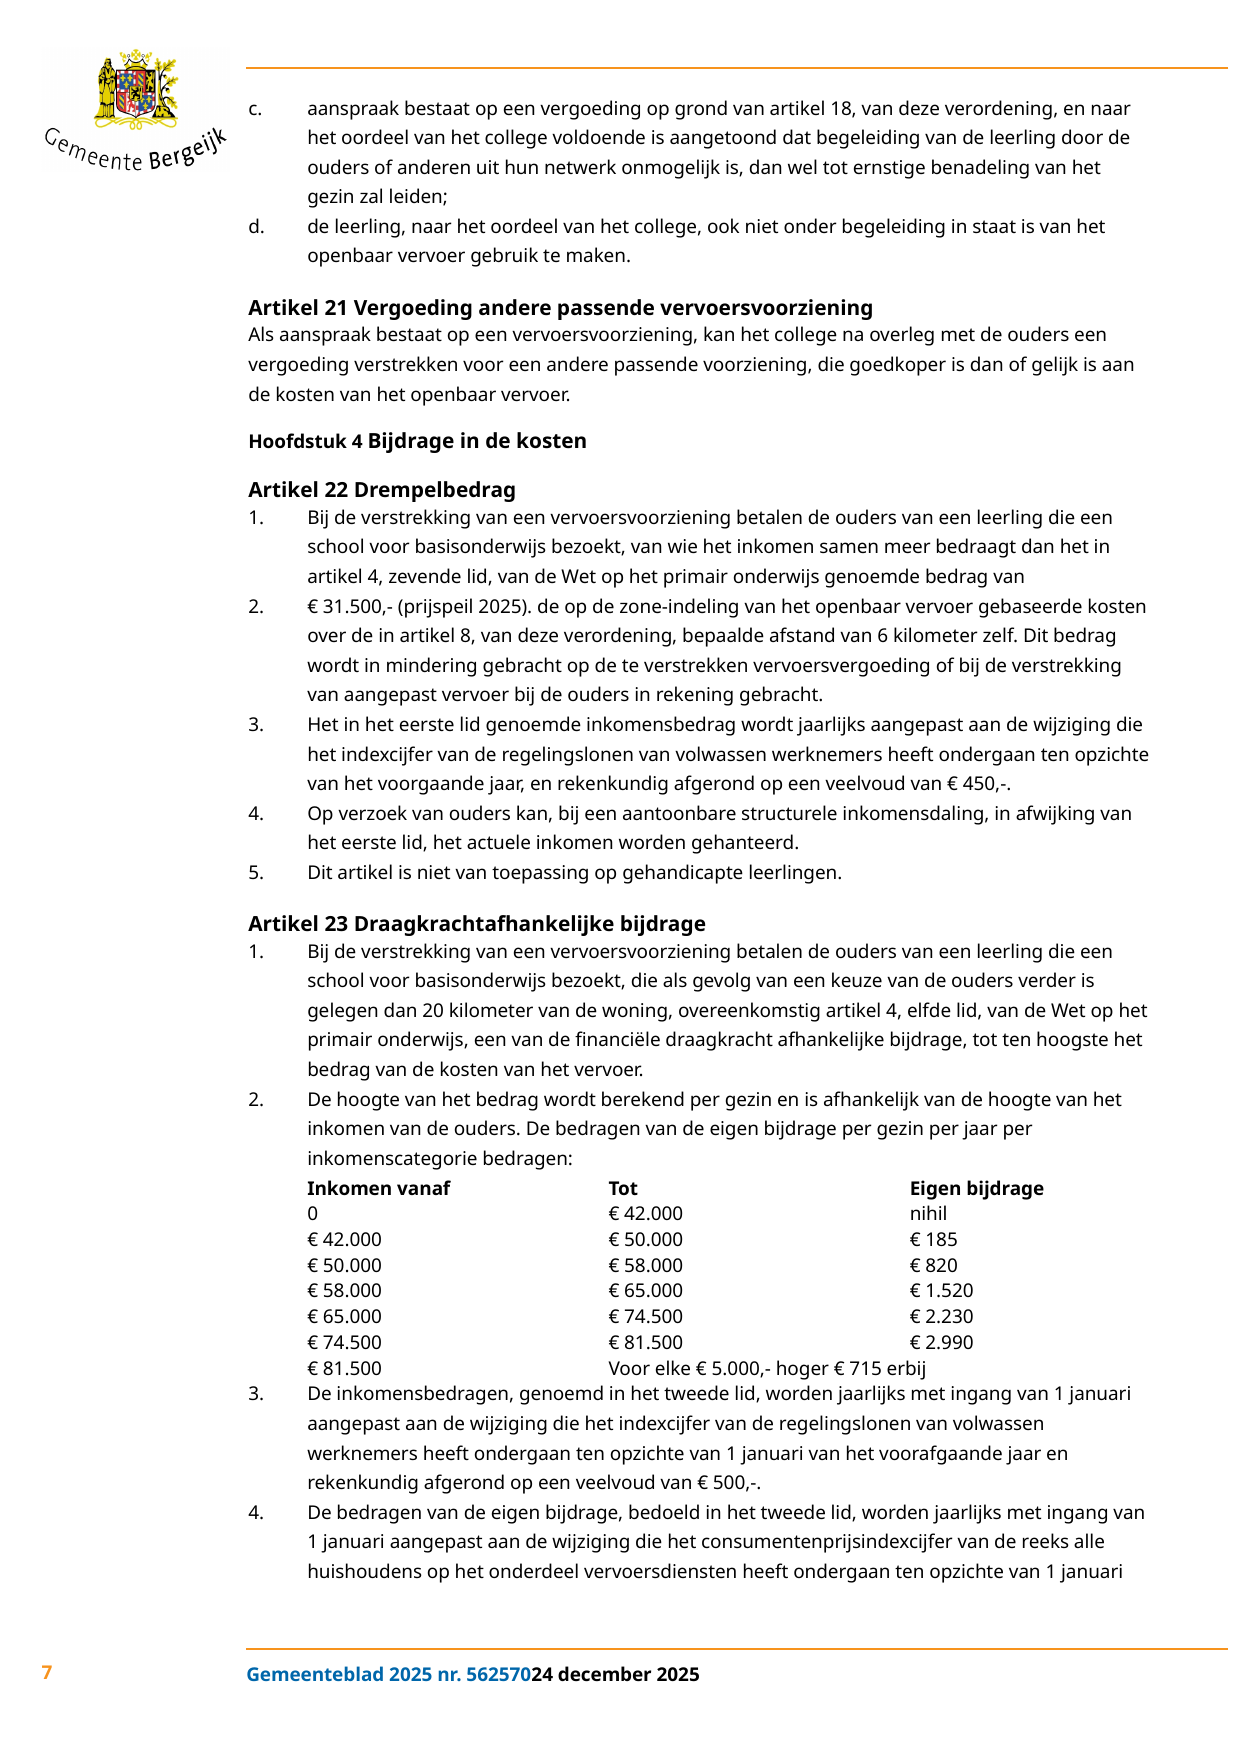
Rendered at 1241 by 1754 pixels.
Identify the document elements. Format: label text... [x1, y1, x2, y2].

table_cell € 58.000 [608, 1252, 909, 1278]
table_cell € 74.500 [608, 1303, 909, 1329]
table_cell 0 [307, 1200, 608, 1226]
table_cell € 58.000 [307, 1278, 608, 1303]
table_cell € 185 [910, 1226, 1211, 1252]
table_header Eigen bijdrage [910, 1175, 1211, 1200]
text Als aanspraak bestaat op een vervoersvoorziening, kan het college na overleg met de ouders een vergoeding verstrekken voor een andere passende voorziening, die goedkoper is dan of gelijk is aan de kosten van het openbaar vervoer. [248, 322, 1152, 406]
table_cell € 81.500 [307, 1355, 608, 1381]
text Artikel 22 Drempelbedrag [248, 476, 1152, 504]
text Hoofdstuk 4 Bijdrage in de kosten [248, 426, 1152, 455]
table_cell € 42.000 [608, 1200, 909, 1226]
table_cell € 65.000 [608, 1278, 909, 1303]
list aanspraak bestaat op een vergoeding op grond van artikel 18, van deze verordening, en naar het oordeel van het college voldoende is aangetoond dat begeleiding van de leerling door de ouders of anderen uit hun netwerk onmogelijk is, dan wel tot ernstige benadeling van het gezin zal leiden; [248, 95, 1152, 209]
table_cell € 50.000 [307, 1252, 608, 1278]
table_cell nihil [910, 1200, 1211, 1226]
list De bedragen van de eigen bijdrage, bedoeld in het tweede lid, worden jaarlijks met ingang van 1 januari aangepast aan de wijziging die het consumentenprijsindexcijfer van de reeks alle huishoudens op het onderdeel vervoersdiensten heeft ondergaan ten opzichte van 1 januari [248, 1499, 1152, 1584]
table_cell Voor elke € 5.000,- hoger € 715 erbij [608, 1355, 1211, 1381]
list € 31.500,- (prijspeil 2025). de op de zone-indeling van het openbaar vervoer gebaseerde kosten over de in artikel 8, van deze verordening, bepaalde afstand van 6 kilometer zelf. Dit bedrag wordt in mindering gebracht op de te verstrekken vervoersvergoeding of bij de verstrekking van aangepast vervoer bij de ouders in rekening gebracht. [248, 593, 1152, 707]
table_header Tot [608, 1175, 909, 1200]
text Artikel 21 Vergoeding andere passende vervoersvoorziening [248, 293, 1152, 322]
table_cell € 2.230 [910, 1303, 1211, 1329]
list Dit artikel is niet van toepassing op gehandicapte leerlingen. [248, 859, 1152, 885]
list de leerling, naar het oordeel van het college, ook niet onder begeleiding in staat is van het openbaar vervoer gebruik te maken. [248, 213, 1152, 268]
table_cell € 820 [910, 1252, 1211, 1278]
table_cell € 42.000 [307, 1226, 608, 1252]
list Op verzoek van ouders kan, bij een aantoonbare structurele inkomensdaling, in afwijking van het eerste lid, het actuele inkomen worden gehanteerd. [248, 800, 1152, 855]
table_cell € 2.990 [910, 1329, 1211, 1355]
picture [41, 47, 231, 172]
table_header Inkomen vanaf [307, 1175, 608, 1200]
table_cell € 50.000 [608, 1226, 909, 1252]
list Het in het eerste lid genoemde inkomensbedrag wordt jaarlijks aangepast aan de wijziging die het indexcijfer van de regelingslonen van volwassen werknemers heeft ondergaan ten opzichte van het voorgaande jaar, en rekenkundig afgerond op een veelvoud van € 450,-. [248, 711, 1152, 796]
list De hoogte van het bedrag wordt berekend per gezin en is afhankelijk van de hoogte van het inkomen van de ouders. De bedragen van de eigen bijdrage per gezin per jaar per inkomenscategorie bedragen: [248, 1086, 1152, 1171]
text Artikel 23 Draagkrachtafhankelijke bijdrage [248, 909, 1152, 938]
table_cell € 74.500 [307, 1329, 608, 1355]
table_cell € 1.520 [910, 1278, 1211, 1303]
table_cell € 65.000 [307, 1303, 608, 1329]
list Bij de verstrekking van een vervoersvoorziening betalen de ouders van een leerling die een school voor basisonderwijs bezoekt, die als gevolg van een keuze van de ouders verder is gelegen dan 20 kilometer van de woning, overeenkomstig artikel 4, elfde lid, van de Wet op het primair onderwijs, een van de financiële draagkracht afhankelijke bijdrage, tot ten hoogste het bedrag van de kosten van het vervoer. [248, 938, 1152, 1082]
list Bij de verstrekking van een vervoersvoorziening betalen de ouders van een leerling die een school voor basisonderwijs bezoekt, van wie het inkomen samen meer bedraagt dan het in artikel 4, zevende lid, van de Wet op het primair onderwijs genoemde bedrag van [248, 504, 1152, 589]
table_cell € 81.500 [608, 1329, 909, 1355]
list De inkomensbedragen, genoemd in het tweede lid, worden jaarlijks met ingang van 1 januari aangepast aan de wijziging die het indexcijfer van de regelingslonen van volwassen werknemers heeft ondergaan ten opzichte van 1 januari van het voorafgaande jaar en rekenkundig afgerond op een veelvoud van € 500,-. [248, 1381, 1152, 1495]
